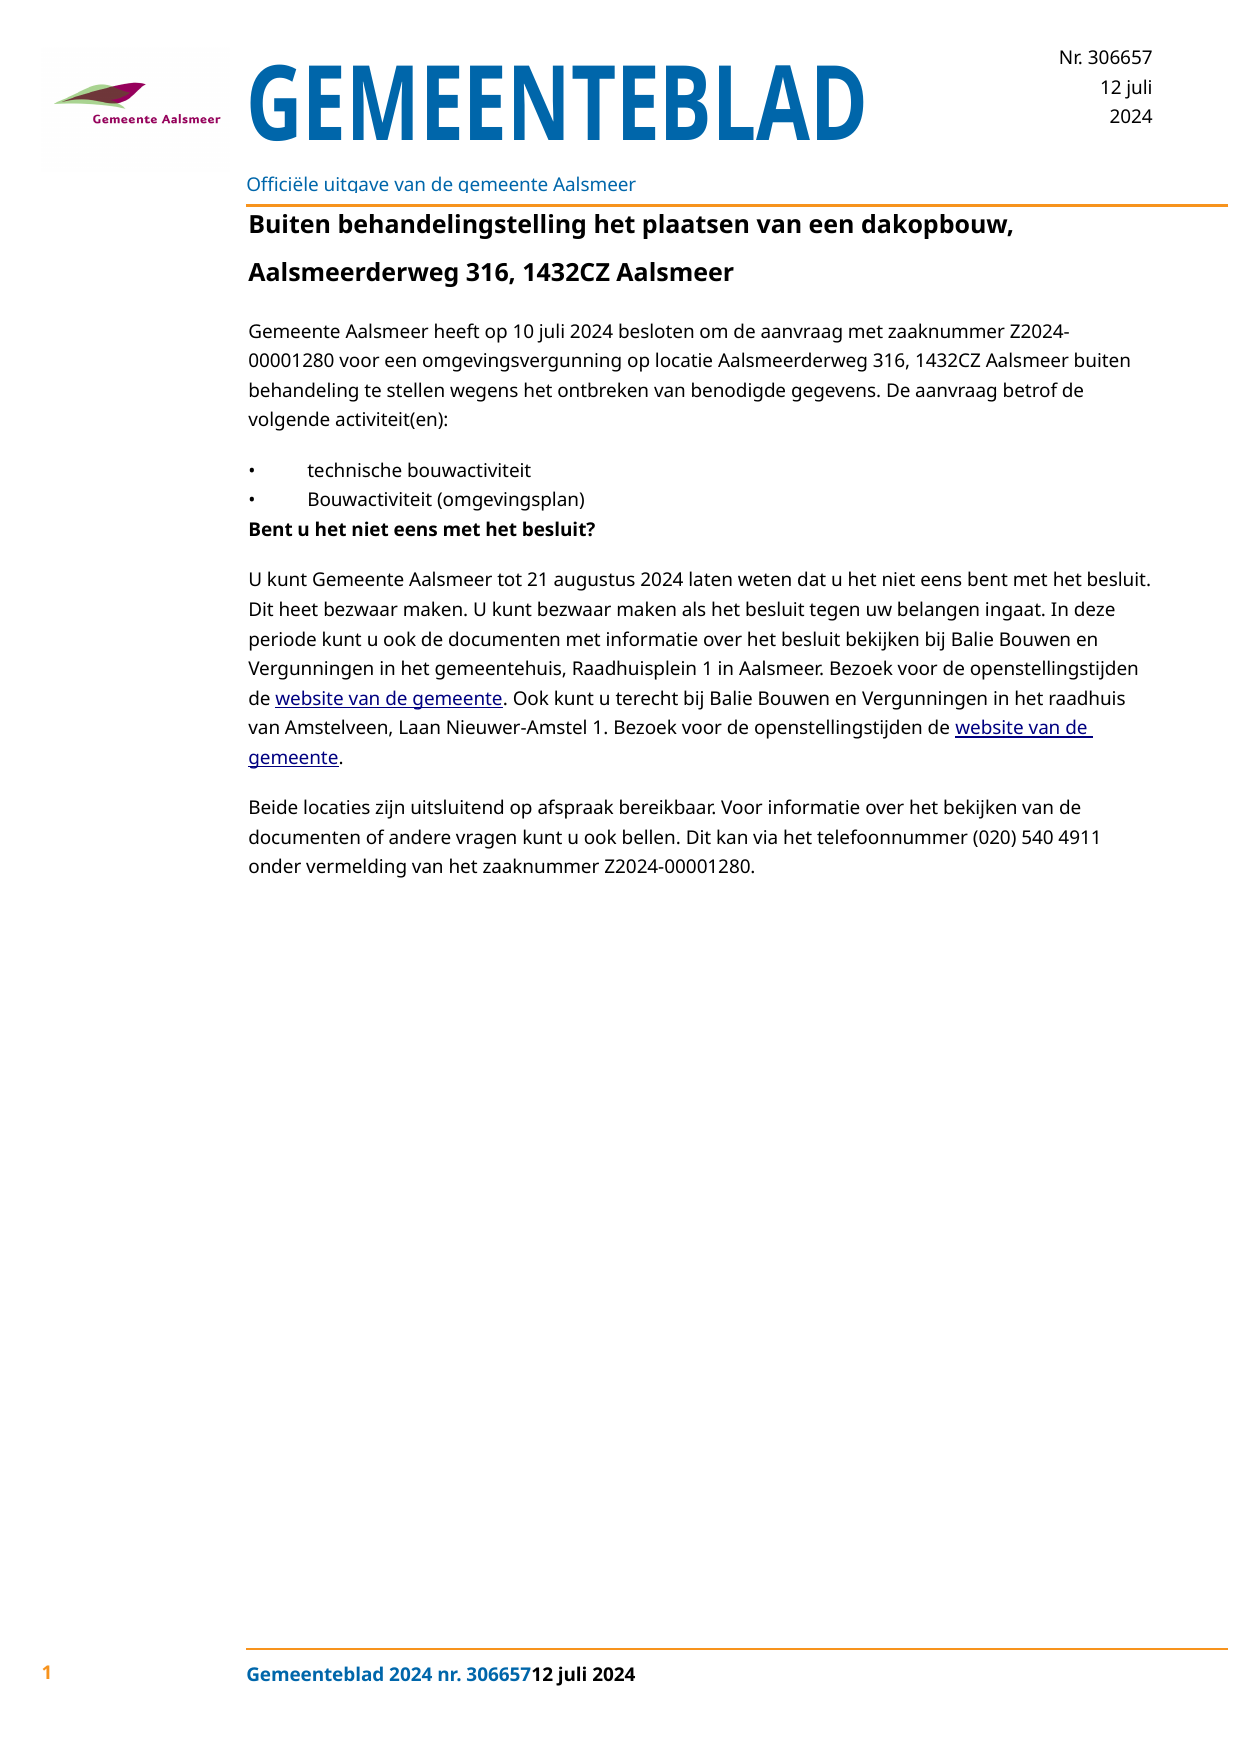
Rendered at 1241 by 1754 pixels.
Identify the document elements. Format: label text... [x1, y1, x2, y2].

text Beide locaties zijn uitsluitend op afspraak bereikbaar. Voor informatie over het bekijken van de documenten of andere vragen kunt u ook bellen. Dit kan via het telefoonnummer (020) 540 4911 onder vermelding van het zaaknummer Z2024-00001280. [248, 794, 1152, 879]
text Bent u het niet eens met het besluit? [248, 516, 1152, 542]
text Gemeente Aalsmeer heeft op 10 juli 2024 besloten om de aanvraag met zaaknummer Z2024-00001280 voor een omgevingsvergunning op locatie Aalsmeerderweg 316, 1432CZ Aalsmeer buiten behandeling te stellen wegens het ontbreken van benodigde gegevens. De aanvraag betrof de volgende activiteit(en): [248, 318, 1152, 432]
picture [41, 47, 231, 172]
list technische bouwactiviteit [248, 457, 1152, 483]
text Buiten behandelingstelling het plaatsen van een dakopbouw, Aalsmeerderweg 316, 1432CZ Aalsmeer [248, 207, 1152, 288]
list Bouwactiviteit (omgevingsplan) [248, 487, 1152, 512]
text U kunt Gemeente Aalsmeer tot 21 augustus 2024 laten weten dat u het niet eens bent met het besluit. Dit heet bezwaar maken. U kunt bezwaar maken als het besluit tegen uw belangen ingaat. In deze periode kunt u ook de documenten met informatie over het besluit bekijken bij Balie Bouwen en Vergunningen in het gemeentehuis, Raadhuisplein 1 in Aalsmeer. Bezoek voor de openstellingstijden de website van de gemeente. Ook kunt u terecht bij Balie Bouwen en Vergunningen in het raadhuis van Amstelveen, Laan Nieuwer-Amstel 1. Bezoek voor de openstellingstijden de website van de gemeente. [248, 567, 1152, 770]
